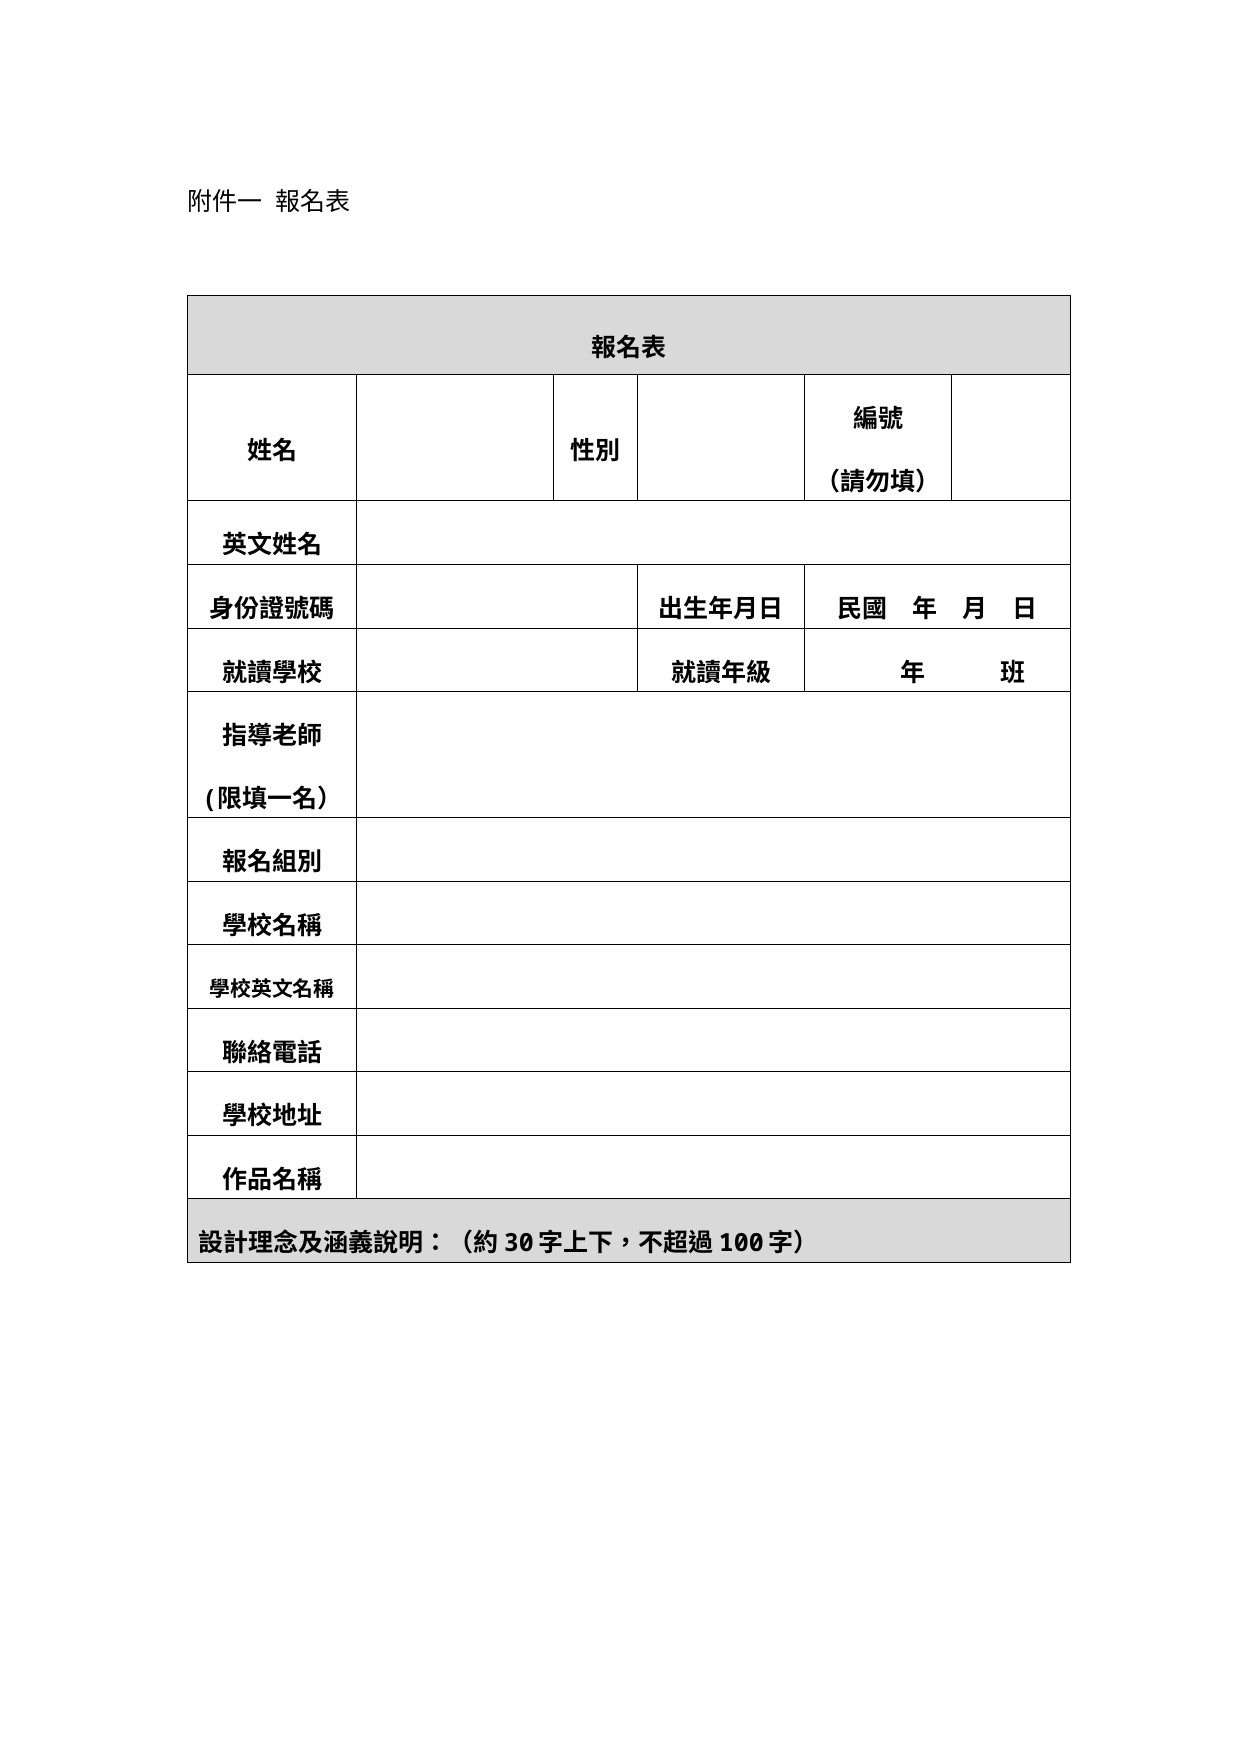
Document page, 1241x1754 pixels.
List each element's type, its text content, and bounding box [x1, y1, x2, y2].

table_cell 出生年月日 [638, 565, 804, 627]
table_cell [357, 692, 1070, 817]
table_cell 身份證號碼 [188, 565, 356, 627]
table_cell [357, 1072, 1070, 1135]
table_cell 學校名稱 [188, 882, 356, 944]
table_cell 姓名 [188, 375, 356, 500]
table_cell [357, 818, 1070, 881]
text 附件一 報名表 [187, 158, 1053, 221]
table_cell 就讀學校 [188, 629, 356, 691]
table_cell [357, 1136, 1070, 1198]
table_cell 學校地址 [188, 1072, 356, 1135]
table_cell [357, 501, 1070, 564]
table_header 報名表 [188, 296, 1070, 374]
table_cell 報名組別 [188, 818, 356, 881]
table_cell 設計理念及涵義說明：（約30字上下，不超過100字） [188, 1199, 1070, 1262]
table_cell 指導老師 (限填一名） [188, 692, 356, 817]
table_cell [357, 629, 637, 691]
table_cell [638, 375, 804, 500]
table_cell [357, 565, 637, 627]
table_cell [952, 375, 1070, 500]
table_cell 聯絡電話 [188, 1009, 356, 1071]
table_cell 英文姓名 [188, 501, 356, 564]
table_cell 性別 [554, 375, 637, 500]
table_cell [357, 1009, 1070, 1071]
table_cell 作品名稱 [188, 1136, 356, 1198]
table_cell 年 班 [805, 629, 1070, 691]
table_cell 民國 年 月 日 [805, 565, 1070, 627]
table_cell 編號 （請勿填） [805, 375, 951, 500]
table_cell [357, 882, 1070, 944]
table_cell 學校英文名稱 [188, 945, 356, 1008]
table_cell [357, 375, 553, 500]
table_cell [357, 945, 1070, 1008]
table_cell 就讀年級 [638, 629, 804, 691]
